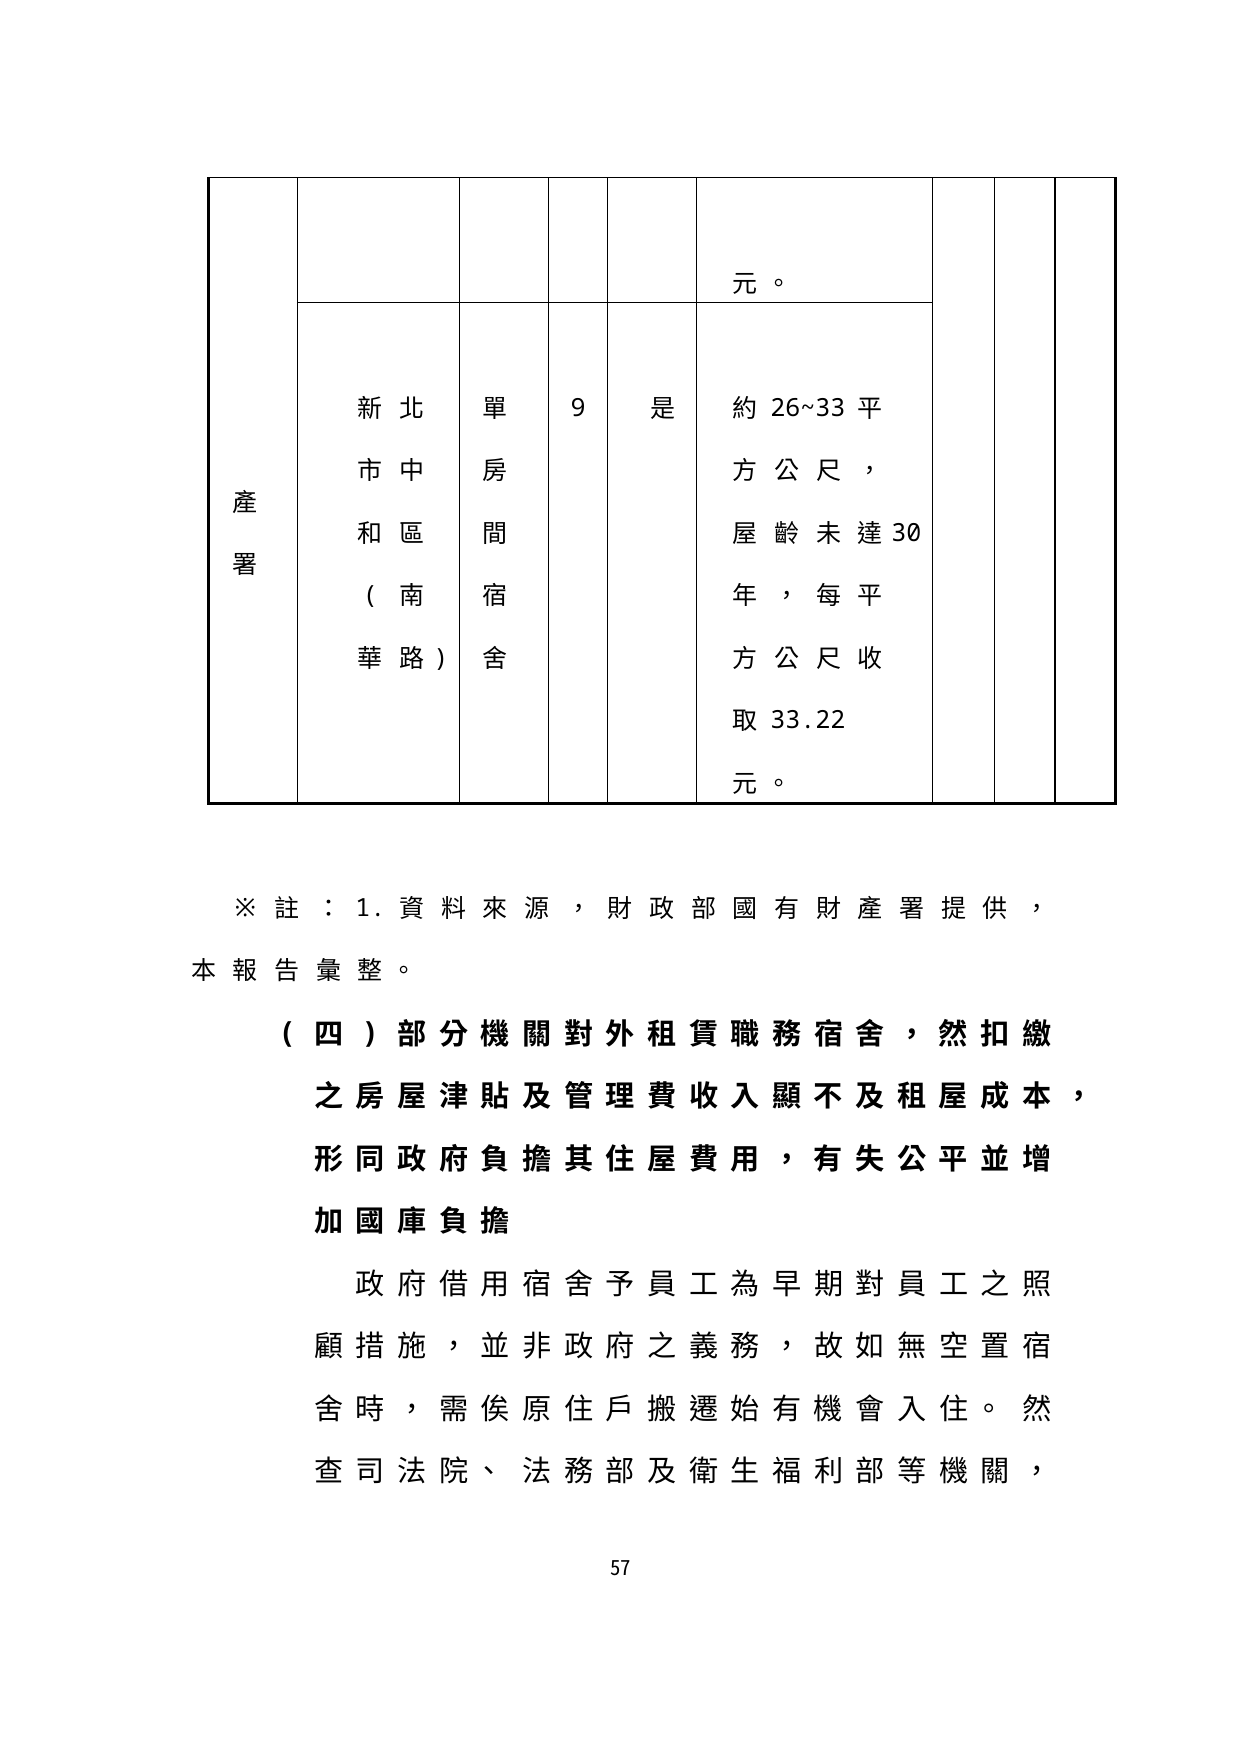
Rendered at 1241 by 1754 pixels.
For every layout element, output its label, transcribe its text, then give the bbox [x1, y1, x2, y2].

text 政府借用宿舍予員工為早期對員工之照顧措施，並非政府之義務，故如無空置宿舍時，需俟原住戶搬遷始有機會入住。然查司法院、法務部及衛生福利部等機關，迄仍有長期對外承租職務宿舍再借予員工使用之情事，而其提供員工職務宿舍所扣繳之房屋津貼及管理費收入遠低於承租宿舍成本及修繕費用(詳附表3-3-4)。如法務部及其所屬對外租用職務宿舍171戶，106年度月平均租金及修繕費支出約145萬8千元，然每月扣繳房屋津貼及管理費收入僅14萬9千元，兩者差距近乎10倍；又衛生福利部澎湖分院對外租賃職務宿舍20戶，105年租金成本103萬2千元，然僅向借住員工扣繳房屋津貼9萬元，甚至未依行政院規定收取使用管理費，不啻將提供職務宿舍變成政府義務，形同政府負擔其住房費用，顯有失公平並增加國庫負擔，允非所宜。 [271, 1240, 1058, 1490]
table_cell [549, 178, 607, 302]
table_cell 元。 [697, 178, 932, 302]
table_cell 是 [608, 303, 696, 802]
table_cell [933, 178, 994, 802]
table_cell [460, 178, 548, 302]
table_cell 9 [549, 303, 607, 802]
table_cell [995, 178, 1054, 802]
text ※註：1.資料來源，財政部國有財產署提供，本報告彙整。 [182, 865, 1058, 990]
table_cell 單房間宿舍 [460, 303, 548, 802]
text (四)部分機關對外租賃職務宿舍，然扣繳之房屋津貼及管理費收入顯不及租屋成本，形同政府負擔其住屋費用，有失公平並增加國庫負擔 [242, 990, 1058, 1240]
table_cell [298, 178, 459, 302]
table_cell 約26~33平方公尺，屋齡未達30年，每平方公尺收取33.22元。 [697, 303, 932, 802]
table_cell [608, 178, 696, 302]
table_cell [1056, 178, 1114, 802]
table_cell 產 署 [210, 178, 297, 802]
table_cell 新北市中和區(南華路) [298, 303, 459, 802]
